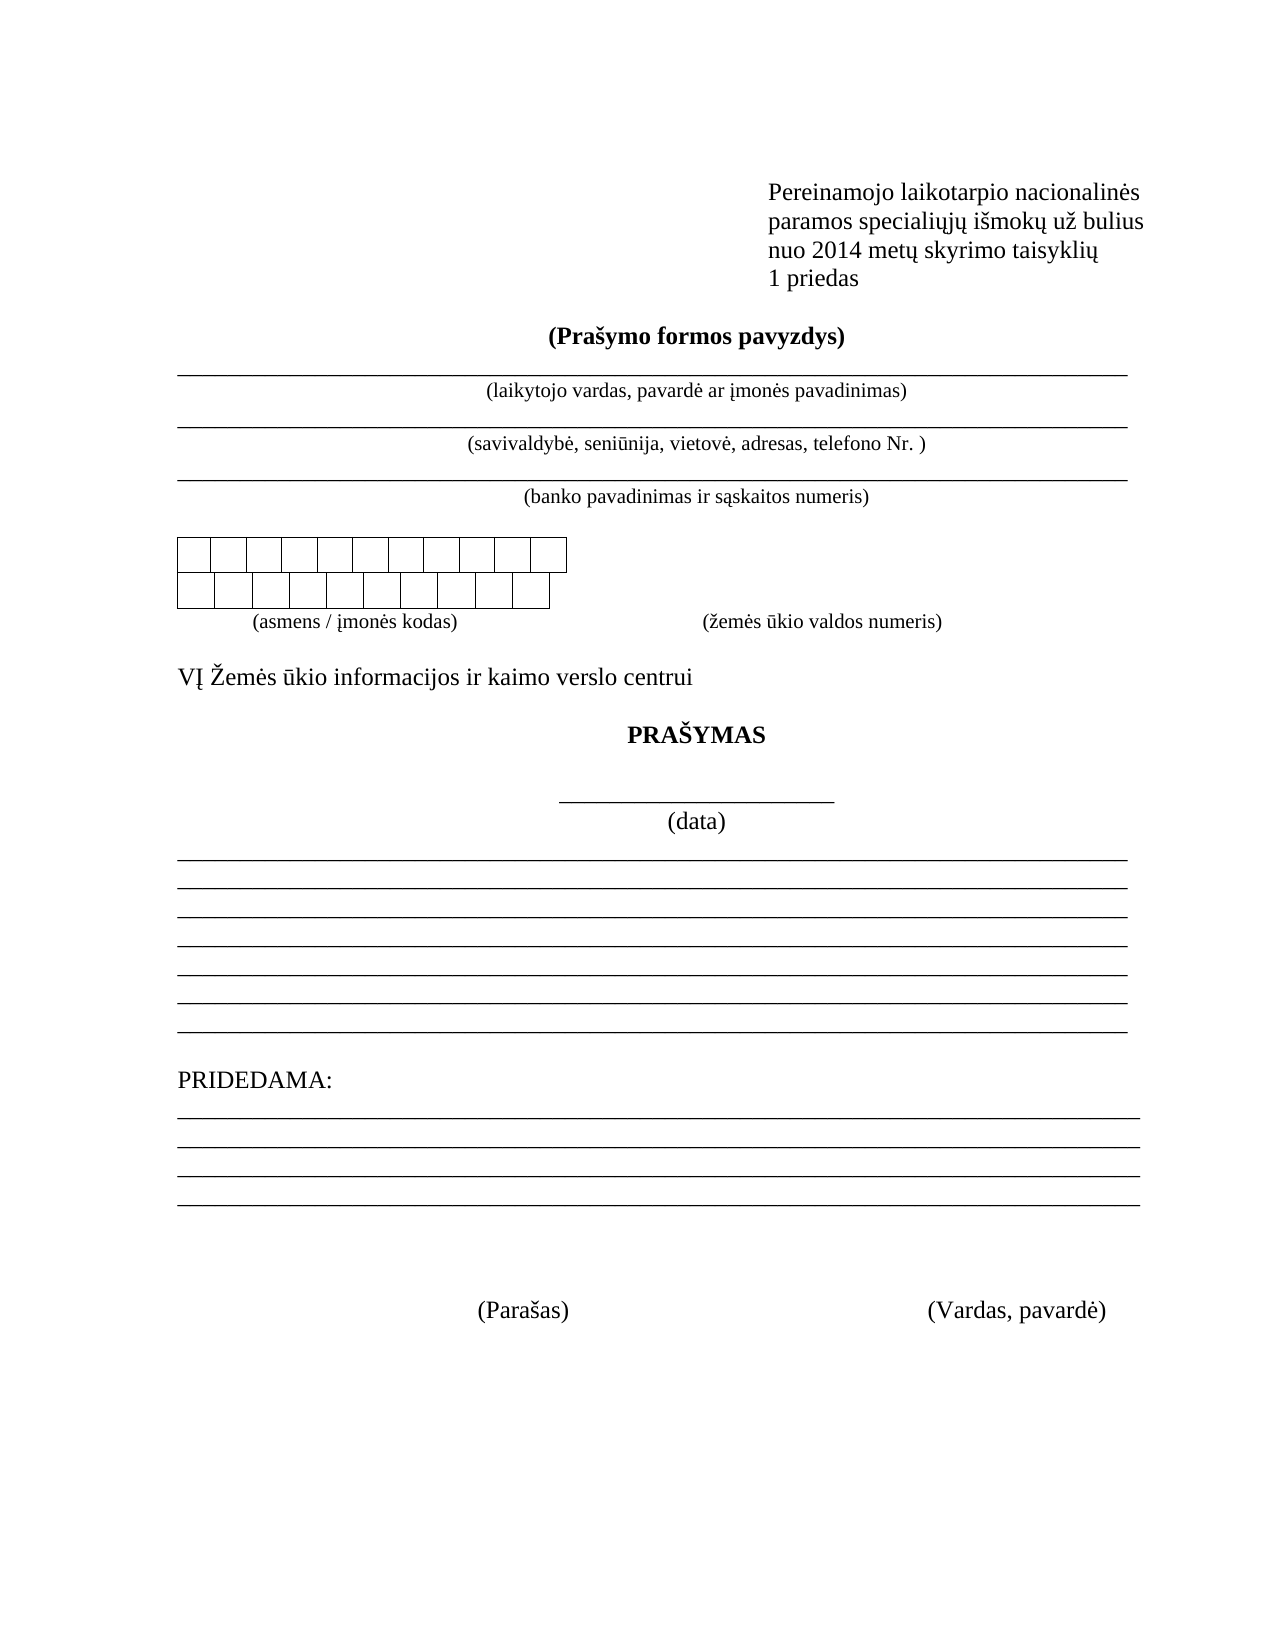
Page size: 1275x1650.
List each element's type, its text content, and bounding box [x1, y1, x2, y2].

table_cell [327, 573, 363, 608]
table_cell [290, 573, 326, 608]
text ____________________________________________________________________________ [177, 921, 1216, 950]
text ____________________________________________________________________________ [177, 1007, 1216, 1036]
text PRIDEDAMA: [177, 1065, 1216, 1093]
text ____________________________________________________________________________ [177, 892, 1216, 921]
text _____________________________________________________________________________ [177, 1093, 1216, 1122]
table_cell [178, 573, 214, 608]
text _____________________________________________________________________________ [177, 1180, 1216, 1208]
table_cell [401, 573, 437, 608]
text PRAŠYMAS [177, 720, 1216, 748]
table_header [389, 538, 423, 572]
table_header [211, 538, 246, 572]
text nuo 2014 metų skyrimo taisyklių [177, 235, 1216, 263]
text (Prašymo formos pavyzdys) [177, 321, 1216, 350]
text ____________________________________________________________________________ [177, 835, 1216, 863]
text (Parašas) (Vardas, pavardė) [402, 1295, 1216, 1323]
text ____________________________________________________________________________ [177, 950, 1216, 978]
table_cell [476, 573, 512, 608]
table_cell [550, 573, 567, 608]
text _____________________________________________________________________________ [177, 1151, 1216, 1180]
text (savivaldybė, seniūnija, vietovė, adresas, telefono Nr. ) [177, 431, 1216, 455]
text (banko pavadinimas ir sąskaitos numeris) [177, 484, 1216, 508]
text (asmens / įmonės kodas) (žemės ūkio valdos numeris) [177, 609, 1216, 633]
text ____________________________________________________________________________ [177, 978, 1216, 1007]
table_cell [364, 573, 400, 608]
table_cell [513, 573, 549, 608]
table_header [178, 538, 210, 572]
text ____________________________________________________________________________ [177, 863, 1216, 892]
table_header [318, 538, 352, 572]
text ______________________ [177, 777, 1216, 806]
text ____________________________________________________________________________ [177, 455, 1216, 484]
table_header [247, 538, 281, 572]
table_header [282, 538, 317, 572]
text paramos specialiųjų išmokų už bulius [177, 206, 1216, 235]
text ____________________________________________________________________________ [177, 350, 1216, 378]
text (data) [177, 806, 1216, 835]
text (laikytojo vardas, pavardė ar įmonės pavadinimas) [177, 378, 1216, 402]
text Pereinamojo laikotarpio nacionalinės [177, 177, 1216, 206]
table_header [495, 538, 530, 572]
table_cell [438, 573, 475, 608]
table_header [460, 538, 494, 572]
table_cell [215, 573, 252, 608]
text 1 priedas [177, 263, 1216, 292]
table_cell [253, 573, 289, 608]
table_header [531, 538, 566, 572]
table_header [353, 538, 388, 572]
table_header [424, 538, 459, 572]
text _____________________________________________________________________________ [177, 1122, 1216, 1151]
text VĮ Žemės ūkio informacijos ir kaimo verslo centrui [177, 662, 1216, 691]
text ____________________________________________________________________________ [177, 402, 1216, 431]
